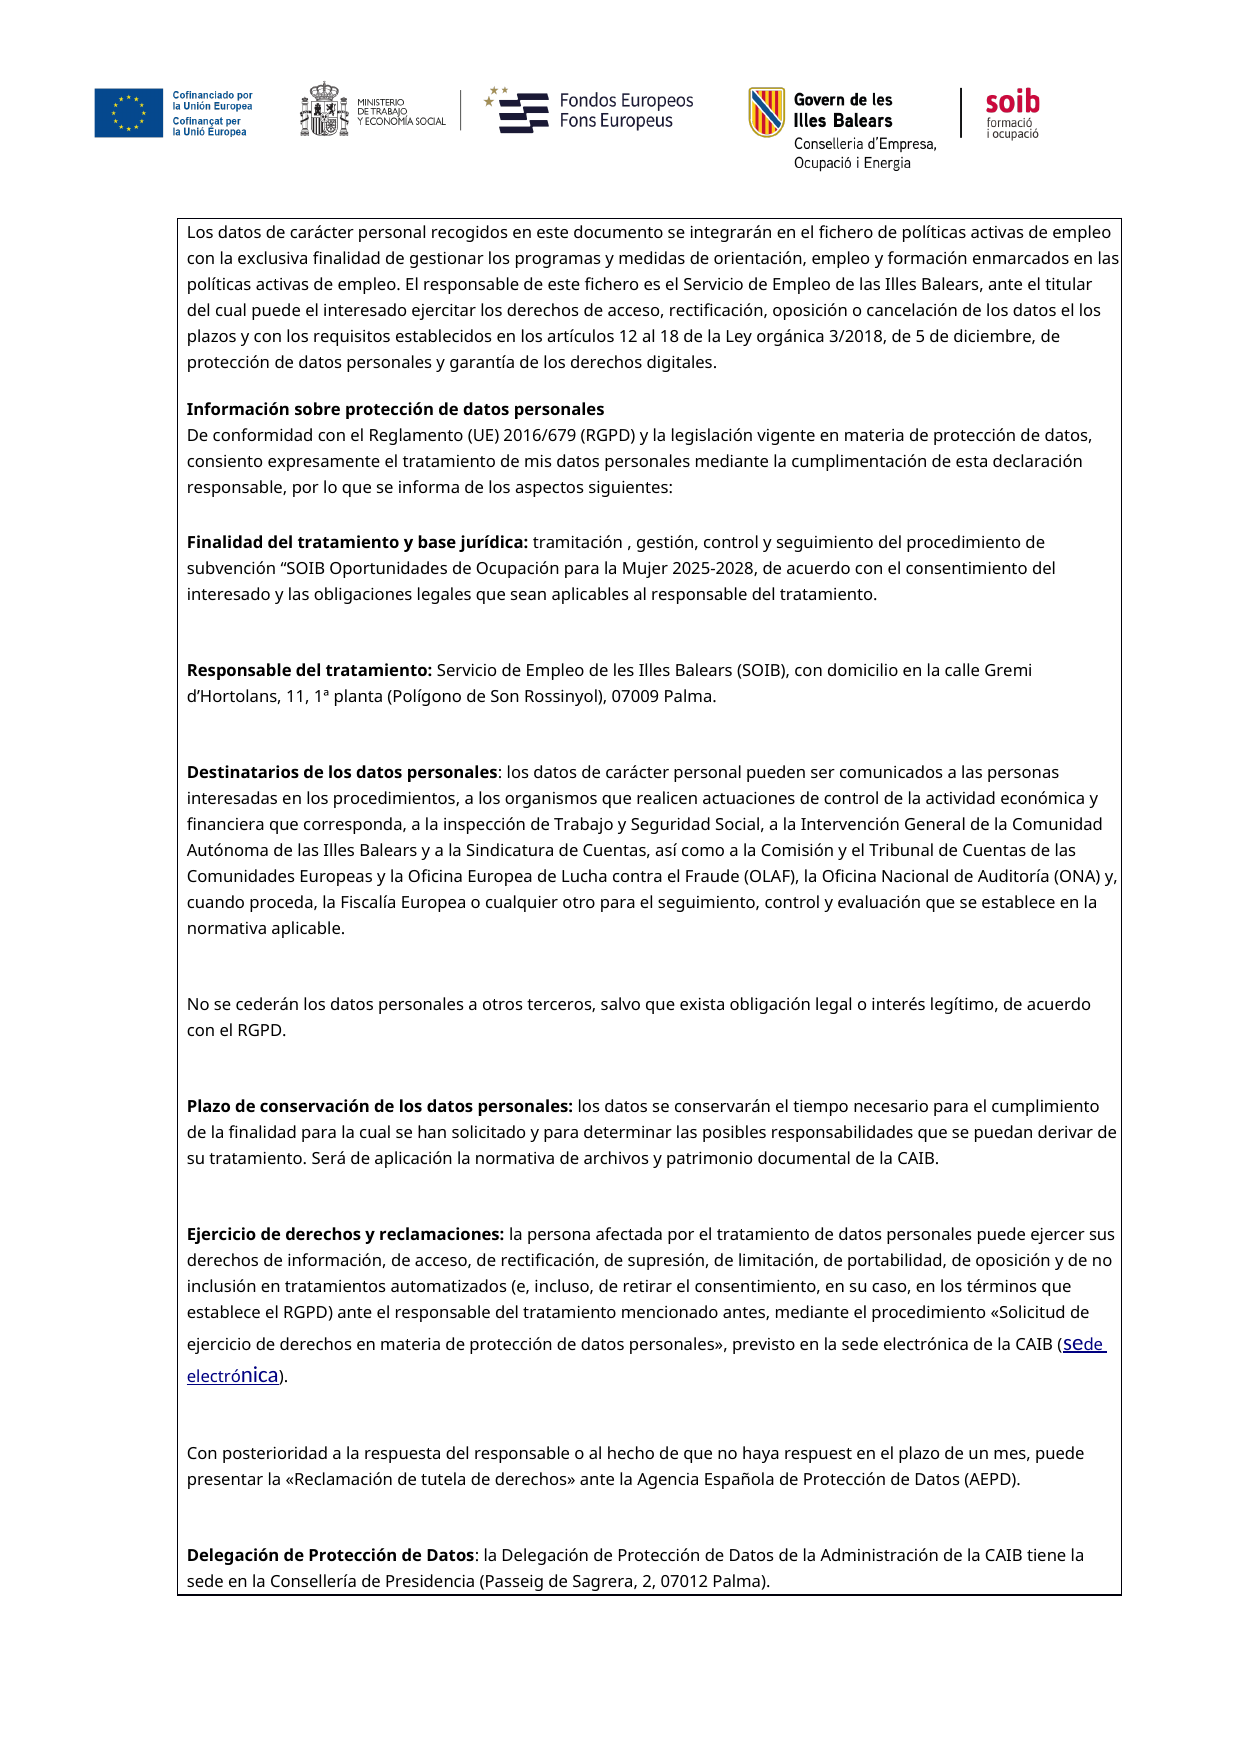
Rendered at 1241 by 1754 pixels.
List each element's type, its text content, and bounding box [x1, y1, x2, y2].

text Información sobre protección de datos personales [178, 394, 1121, 420]
text Con posterioridad a la respuesta del responsable o al hecho de que no haya respuest en el plazo de un mes, puede presentar la «Reclamación de tutela de derechos» ante la Agencia Española de Protección de Datos (AEPD). [178, 1439, 1121, 1491]
text Delegación de Protección de Datos: la Delegación de Protección de Datos de la Administración de la CAIB tiene la sede en la Consellería de Presidencia (Passeig de Sagrera, 2, 07012 Palma). [178, 1541, 1121, 1594]
text Ejercicio de derechos y reclamaciones: la persona afectada por el tratamiento de datos personales puede ejercer sus derechos de información, de acceso, de rectificación, de supresión, de limitación, de portabilidad, de oposición y de no inclusión en tratamientos automatizados (e, incluso, de retirar el consentimiento, en su caso, en los términos que establece el RGPD) ante el responsable del tratamiento mencionado antes, mediante el procedimiento «Solicitud de ejercicio de derechos en materia de protección de datos personales», previsto en la sede electrónica de la CAIB (sede electrónica). [178, 1219, 1121, 1388]
text Plazo de conservación de los datos personales: los datos se conservarán el tiempo necesario para el cumplimiento de la finalidad para la cual se han solicitado y para determinar las posibles responsabilidades que se puedan derivar de su tratamiento. Será de aplicación la normativa de archivos y patrimonio documental de la CAIB. [178, 1092, 1121, 1169]
text Finalidad del tratamiento y base jurídica: tramitación , gestión, control y seguimiento del procedimiento de subvención “SOIB Oportunidades de Ocupación para la Mujer 2025-2028, de acuerdo con el consentimiento del interesado y las obligaciones legales que sean aplicables al responsable del tratamiento. [178, 528, 1121, 606]
text Destinatarios de los datos personales: los datos de carácter personal pueden ser comunicados a las personas interesadas en los procedimientos, a los organismos que realicen actuaciones de control de la actividad económica y financiera que corresponda, a la inspección de Trabajo y Seguridad Social, a la Intervención General de la Comunidad Autónoma de las Illes Balears y a la Sindicatura de Cuentas, así como a la Comisión y el Tribunal de Cuentas de las Comunidades Europeas y la Oficina Europea de Lucha contra el Fraude (OLAF), la Oficina Nacional de Auditoría (ONA) y, cuando proceda, la Fiscalía Europea o cualquier otro para el seguimiento, control y evaluación que se establece en la normativa aplicable. [178, 758, 1121, 940]
text Responsable del tratamiento: Servicio de Empleo de les Illes Balears (SOIB), con domicilio en la calle Gremi d’Hortolans, 11, 1ª planta (Polígono de Son Rossinyol), 07009 Palma. [178, 656, 1121, 708]
text No se cederán los datos personales a otros terceros, salvo que exista obligación legal o interés legítimo, de acuerdo con el RGPD. [178, 990, 1121, 1042]
picture [94, 73, 1040, 183]
text Los datos de carácter personal recogidos en este documento se integrarán en el fichero de políticas activas de empleo con la exclusiva finalidad de gestionar los programas y medidas de orientación, empleo y formación enmarcados en las políticas activas de empleo. El responsable de este fichero es el Servicio de Empleo de las Illes Balears, ante el titular del cual puede el interesado ejercitar los derechos de acceso, rectificación, oposición o cancelación de los datos el los plazos y con los requisitos establecidos en los artículos 12 al 18 de la Ley orgánica 3/2018, de 5 de diciembre, de protección de datos personales y garantía de los derechos digitales. [178, 219, 1121, 374]
text De conformidad con el Reglamento (UE) 2016/679 (RGPD) y la legislación vigente en materia de protección de datos, consiento expresamente el tratamiento de mis datos personales mediante la cumplimentación de esta declaración responsable, por lo que se informa de los aspectos siguientes: [178, 421, 1121, 498]
